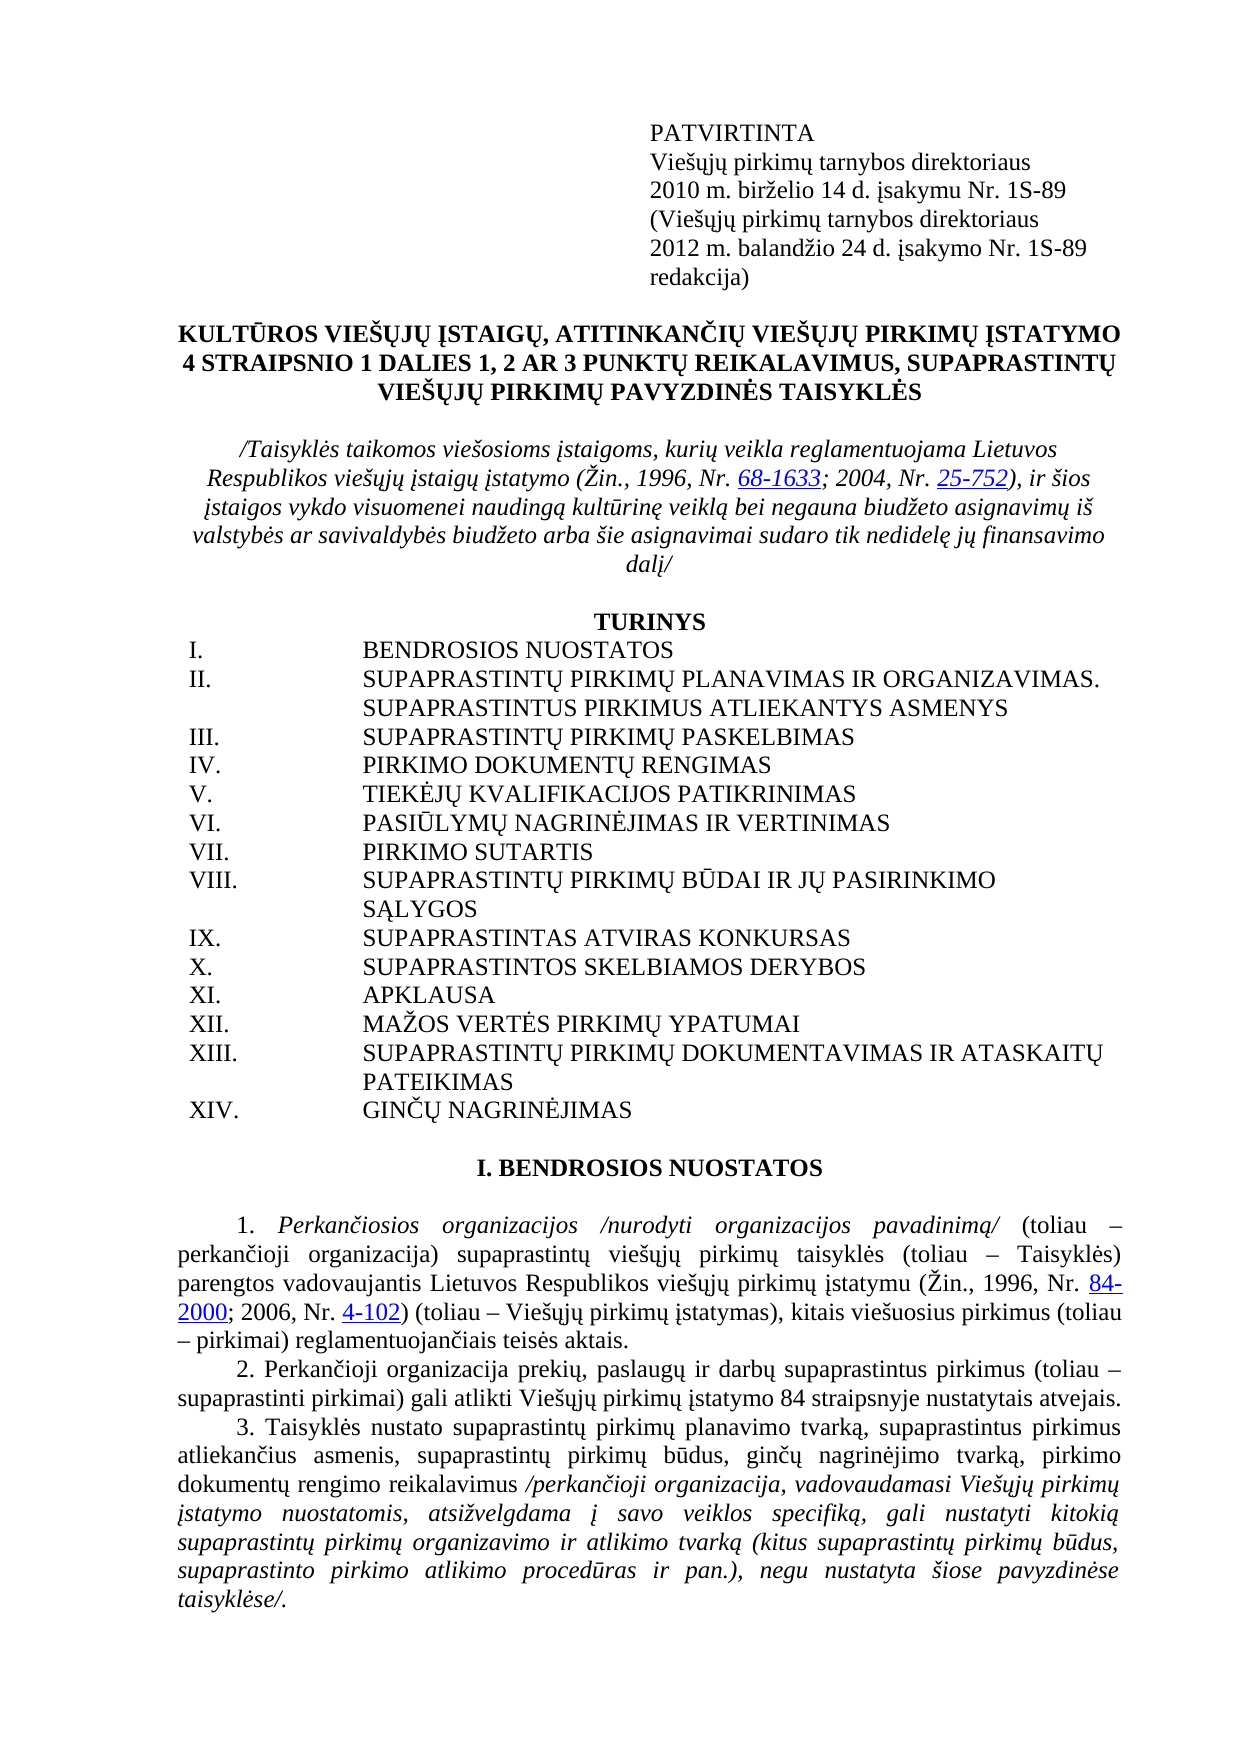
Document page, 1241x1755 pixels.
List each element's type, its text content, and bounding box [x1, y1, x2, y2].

table_cell VIII. [177, 866, 351, 923]
table_cell V. [177, 779, 351, 808]
table_cell SUPAPRASTINTŲ PIRKIMŲ BŪDAI IR JŲ PASIRINKIMO SĄLYGOS [351, 866, 1122, 923]
text /Taisyklės taikomos viešosioms įstaigoms, kurių veikla reglamentuojama Lietuvos Respublikos viešųjų įstaigų įstatymo (Žin., 1996, Nr. 68-1633; 2004, Nr. 25-752), ir šios įstaigos vykdo visuomenei naudingą kultūrinę veiklą bei negauna biudžeto asignavimų iš valstybės ar savivaldybės biudžeto arba šie asignavimai sudaro tik nedidelę jų finansavimo dalį/ [177, 434, 1122, 578]
table_cell VII. [177, 837, 351, 866]
table_cell MAŽOS VERTĖS PIRKIMŲ YPATUMAI [351, 1009, 1122, 1038]
text PATVIRTINTA [649, 118, 1122, 147]
table_cell PASIŪLYMŲ NAGRINĖJIMAS IR VERTINIMAS [351, 808, 1122, 837]
text 1. Perkančiosios organizacijos /nurodyti organizacijos pavadinimą/ (toliau – perkančioji organizacija) supaprastintų viešųjų pirkimų taisyklės (toliau – Taisyklės) parengtos vadovaujantis Lietuvos Respublikos viešųjų pirkimų įstatymu (Žin., 1996, Nr. 84-2000; 2006, Nr. 4-102) (toliau – Viešųjų pirkimų įstatymas), kitais viešuosius pirkimus (toliau – pirkimai) reglamentuojančiais teisės aktais. [177, 1211, 1122, 1354]
text Viešųjų pirkimų tarnybos direktoriaus [649, 147, 1122, 176]
table_cell SUPAPRASTINTŲ PIRKIMŲ DOKUMENTAVIMAS IR ATASKAITŲ PATEIKIMAS [351, 1038, 1122, 1096]
table_cell XI. [177, 981, 351, 1009]
table_cell PIRKIMO DOKUMENTŲ RENGIMAS [351, 751, 1122, 779]
table_cell III. [177, 722, 351, 751]
table_cell II. [177, 664, 351, 722]
table_cell SUPAPRASTINTŲ PIRKIMŲ PASKELBIMAS [351, 722, 1122, 751]
table_cell APKLAUSA [351, 981, 1122, 1009]
table_header I. [177, 636, 351, 664]
text 2. Perkančioji organizacija prekių, paslaugų ir darbų supaprastintus pirkimus (toliau – supaprastinti pirkimai) gali atlikti Viešųjų pirkimų įstatymo 84 straipsnyje nustatytais atvejais. [177, 1354, 1122, 1412]
table_cell VI. [177, 808, 351, 837]
text I. BENDROSIOS NUOSTATOS [177, 1153, 1122, 1182]
text redakcija) [649, 262, 1122, 291]
table_header BENDROSIOS NUOSTATOS [351, 636, 1122, 664]
table_cell X. [177, 952, 351, 981]
text 2010 m. birželio 14 d. įsakymu Nr. 1S-89 [649, 176, 1122, 204]
table_cell PIRKIMO SUTARTIS [351, 837, 1122, 866]
table_cell GINČŲ NAGRINĖJIMAS [351, 1096, 1122, 1124]
table_cell SUPAPRASTINTAS ATVIRAS KONKURSAS [351, 923, 1122, 952]
table_cell TIEKĖJŲ KVALIFIKACIJOS PATIKRINIMAS [351, 779, 1122, 808]
table_cell XII. [177, 1009, 351, 1038]
table_cell IV. [177, 751, 351, 779]
text TURINYS [177, 607, 1122, 636]
text kultūros viešųjų įstaigų, atitinkančių viešųjų pirkimų įstatymo 4 straipsnio 1 DALIES 1, 2 AR 3 PUNKTŲ REIKALAVIMUS, SUPAPRASTINTŲ VIEŠŲJŲ PIRKIMŲ PAVYZDINĖS TAISYKLĖS [177, 319, 1122, 406]
text 2012 m. balandžio 24 d. įsakymo Nr. 1S-89 [649, 233, 1122, 262]
table_cell XIV. [177, 1096, 351, 1124]
table_cell SUPAPRASTINTOS SKELBIAMOS DERYBOS [351, 952, 1122, 981]
text 3. Taisyklės nustato supaprastintų pirkimų planavimo tvarką, supaprastintus pirkimus atliekančius asmenis, supaprastintų pirkimų būdus, ginčų nagrinėjimo tvarką, pirkimo dokumentų rengimo reikalavimus /perkančioji organizacija, vadovaudamasi Viešųjų pirkimų įstatymo nuostatomis, atsižvelgdama į savo veiklos specifiką, gali nustatyti kitokią supaprastintų pirkimų organizavimo ir atlikimo tvarką (kitus supaprastintų pirkimų būdus, supaprastinto pirkimo atlikimo procedūras ir pan.), negu nustatyta šiose pavyzdinėse taisyklėse/. [177, 1412, 1122, 1613]
table_cell XIII. [177, 1038, 351, 1096]
table_cell SUPAPRASTINTŲ PIRKIMŲ PLANAVIMAS IR ORGANIZAVIMAS. SUPAPRASTINTUS PIRKIMUS ATLIEKANTYS ASMENYS [351, 664, 1122, 722]
text (Viešųjų pirkimų tarnybos direktoriaus [649, 204, 1122, 233]
table_cell IX. [177, 923, 351, 952]
